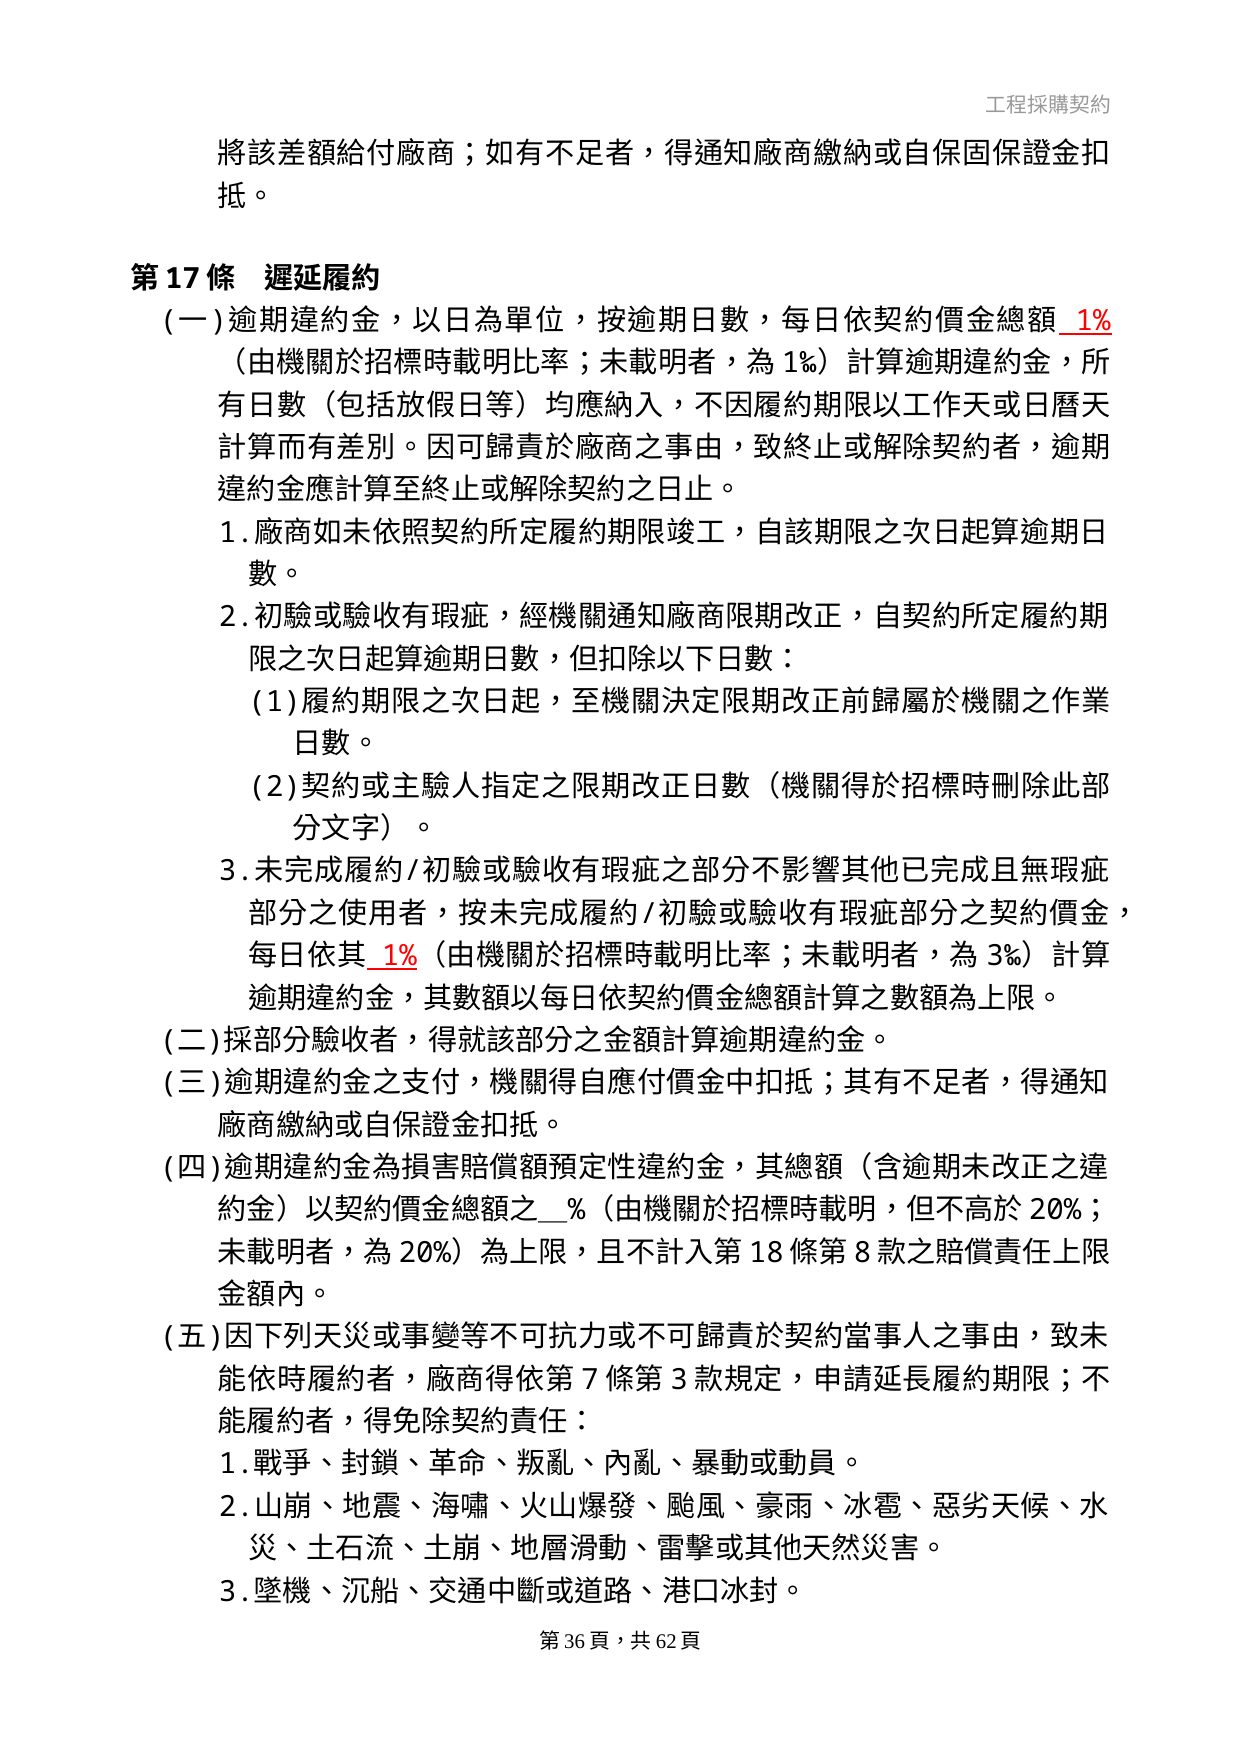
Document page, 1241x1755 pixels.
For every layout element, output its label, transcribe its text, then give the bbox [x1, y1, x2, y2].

text 1.廠商如未依照契約所定履約期限竣工，自該期限之次日起算逾期日數。 [218, 508, 1110, 593]
text 1.戰爭、封鎖、革命、叛亂、內亂、暴動或動員。 [218, 1440, 1110, 1482]
text 3.未完成履約/初驗或驗收有瑕疵之部分不影響其他已完成且無瑕疵部分之使用者，按未完成履約/初驗或驗收有瑕疵部分之契約價金，每日依其 1%（由機關於招標時載明比率；未載明者，為3‰）計算逾期違約金，其數額以每日依契約價金總額計算之數額為上限。 [218, 847, 1110, 1016]
text (四)逾期違約金為損害賠償額預定性違約金，其總額（含逾期未改正之違約金）以契約價金總額之＿%（由機關於招標時載明，但不高於20%；未載明者，為20%）為上限，且不計入第18條第8款之賠償責任上限金額內。 [159, 1143, 1110, 1313]
text 2.山崩、地震、海嘯、火山爆發、颱風、豪雨、冰雹、惡劣天候、水災、土石流、土崩、地層滑動、雷擊或其他天然災害。 [218, 1482, 1110, 1567]
text 3.墜機、沉船、交通中斷或道路、港口冰封。 [218, 1567, 1110, 1609]
text 第17條 遲延履約 [130, 254, 1110, 297]
text (五)因下列天災或事變等不可抗力或不可歸責於契約當事人之事由，致未能依時履約者，廠商得依第7條第3款規定，申請延長履約期限；不能履約者，得免除契約責任： [159, 1313, 1110, 1440]
text (1)履約期限之次日起，至機關決定限期改正前歸屬於機關之作業日數。 [248, 678, 1110, 762]
text 2.初驗或驗收有瑕疵，經機關通知廠商限期改正，自契約所定履約期限之次日起算逾期日數，但扣除以下日數： [218, 593, 1110, 678]
text (二)採部分驗收者，得就該部分之金額計算逾期違約金。 [159, 1016, 1110, 1059]
text 將該差額給付廠商；如有不足者，得通知廠商繳納或自保固保證金扣抵。 [159, 130, 1110, 214]
text (三)逾期違約金之支付，機關得自應付價金中扣抵；其有不足者，得通知廠商繳納或自保證金扣抵。 [159, 1059, 1110, 1143]
text (2)契約或主驗人指定之限期改正日數（機關得於招標時刪除此部分文字）。 [248, 762, 1110, 847]
text (一)逾期違約金，以日為單位，按逾期日數，每日依契約價金總額 1%（由機關於招標時載明比率；未載明者，為1‰）計算逾期違約金，所有日數（包括放假日等）均應納入，不因履約期限以工作天或日曆天計算而有差別。因可歸責於廠商之事由，致終止或解除契約者，逾期違約金應計算至終止或解除契約之日止。 [159, 297, 1110, 508]
